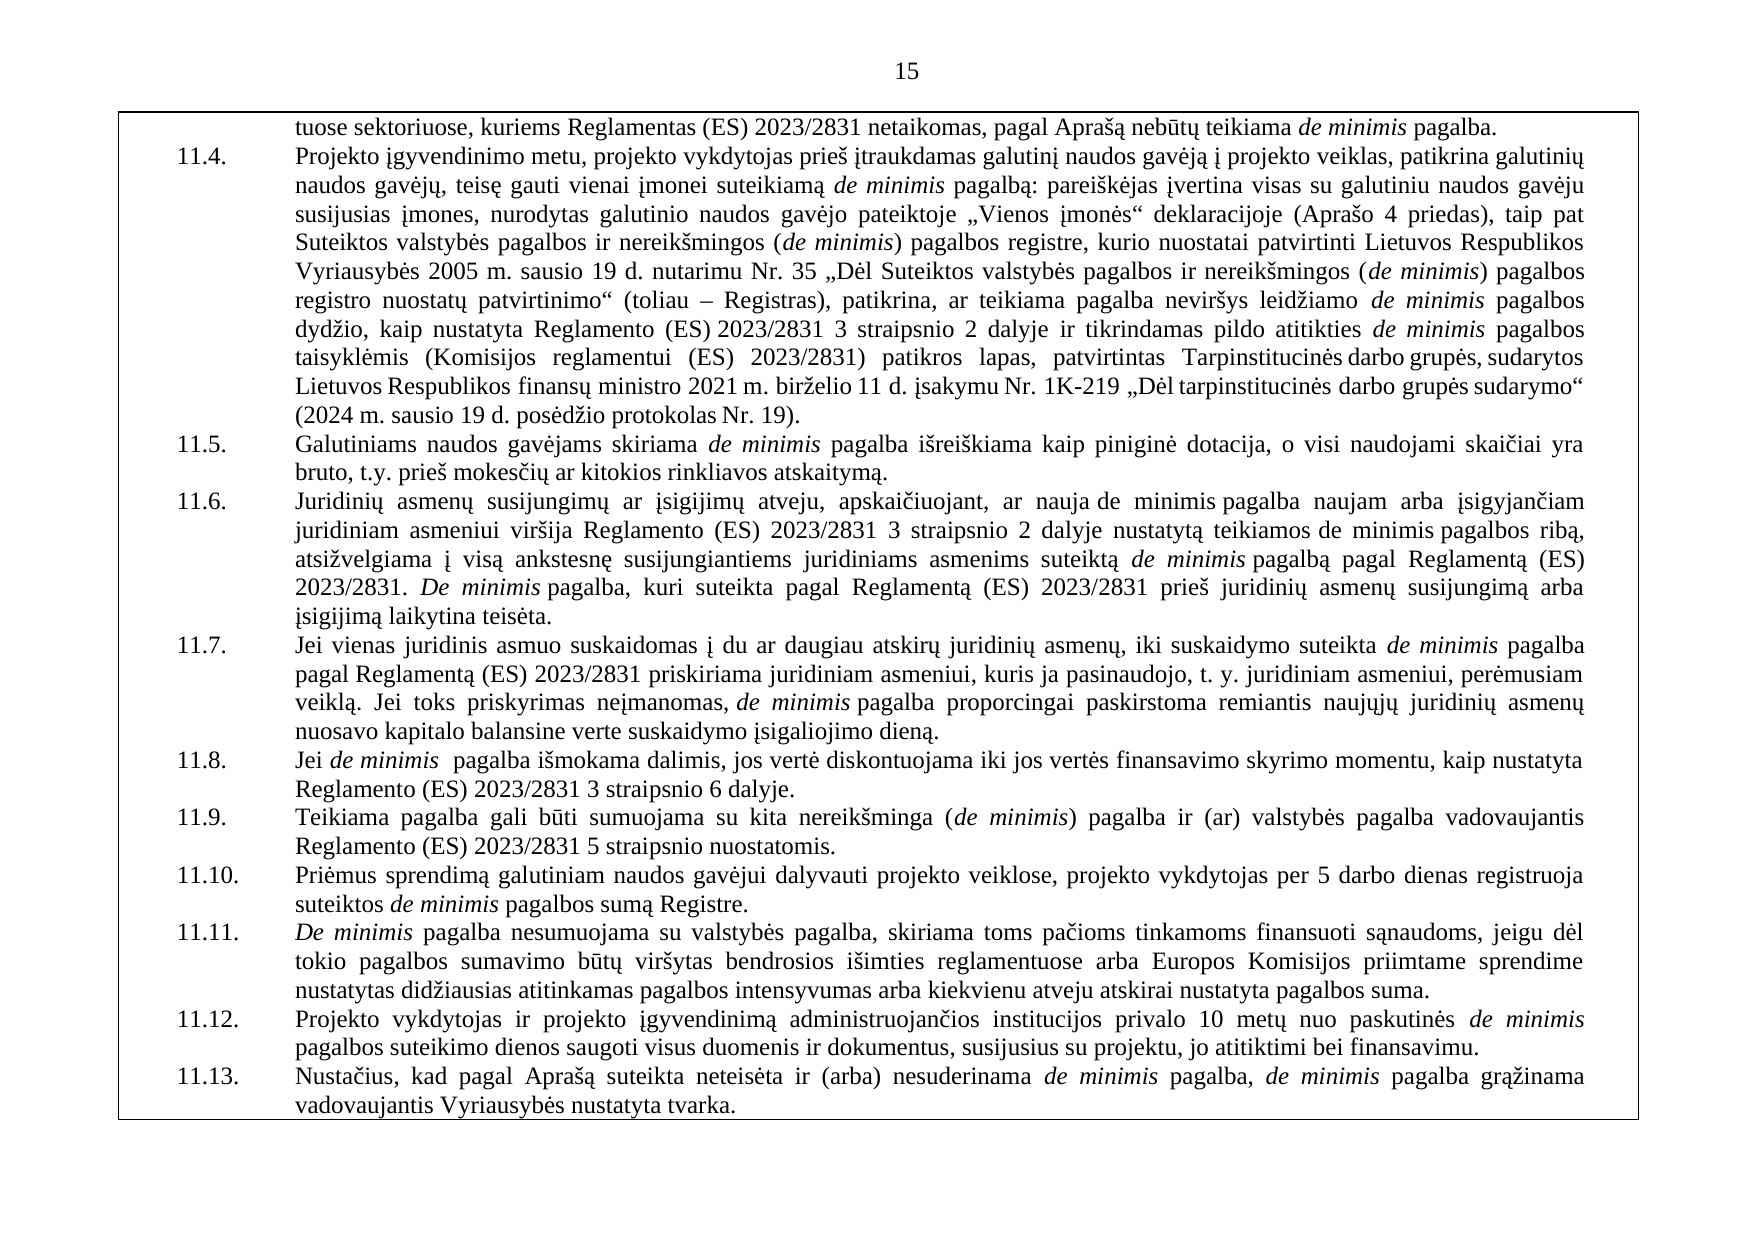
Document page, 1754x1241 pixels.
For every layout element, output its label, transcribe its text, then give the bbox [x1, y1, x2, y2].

table_cell tuose sektoriuose, kuriems Reglamentas (ES) 2023/2831 netaikomas, pagal Aprašą nebūtų teikiama de minimis pagalba. 11.4. Projekto įgyvendinimo metu, projekto vykdytojas prieš įtraukdamas galutinį naudos gavėją į projekto veiklas, patikrina galutinių naudos gavėjų, teisę gauti vienai įmonei suteikiamą de minimis pagalbą: pareiškėjas įvertina visas su galutiniu naudos gavėju susijusias įmones, nurodytas galutinio naudos gavėjo pateiktoje „Vienos įmonės“ deklaracijoje (Aprašo 4 priedas), taip pat Suteiktos valstybės pagalbos ir nereikšmingos (de minimis) pagalbos registre, kurio nuostatai patvirtinti Lietuvos Respublikos Vyriausybės 2005 m. sausio 19 d. nutarimu Nr. 35 „Dėl Suteiktos valstybės pagalbos ir nereikšmingos (de minimis) pagalbos registro nuostatų patvirtinimo“ (toliau – Registras), patikrina, ar teikiama pagalba neviršys leidžiamo de minimis pagalbos dydžio, kaip nustatyta Reglamento (ES) 2023/2831 3 straipsnio 2 dalyje ir tikrindamas pildo atitikties de minimis pagalbos taisyklėmis (Komisijos reglamentui (ES) 2023/2831) patikros lapas, patvirtintas Tarpinstitucinės darbo grupės, sudarytos Lietuvos Respublikos finansų ministro 2021 m. birželio 11 d. įsakymu Nr. 1K-219 „Dėl tarpinstitucinės darbo grupės sudarymo“ (2024 m. sausio 19 d. posėdžio protokolas Nr. 19). 11.5. Galutiniams naudos gavėjams skiriama de minimis pagalba išreiškiama kaip piniginė dotacija, o visi naudojami skaičiai yra bruto, t.y. prieš mokesčių ar kitokios rinkliavos atskaitymą. 11.6. Juridinių asmenų susijungimų ar įsigijimų atveju, apskaičiuojant, ar nauja de minimis pagalba naujam arba įsigyjančiam juridiniam asmeniui viršija Reglamento (ES) 2023/2831 3 straipsnio 2 dalyje nustatytą teikiamos de minimis pagalbos ribą, atsižvelgiama į visą ankstesnę susijungiantiems juridiniams asmenims suteiktą de minimis pagalbą pagal Reglamentą (ES) 2023/2831. De minimis pagalba, kuri suteikta pagal Reglamentą (ES) 2023/2831 prieš juridinių asmenų susijungimą arba įsigijimą laikytina teisėta. 11.7. Jei vienas juridinis asmuo suskaidomas į du ar daugiau atskirų juridinių asmenų, iki suskaidymo suteikta de minimis pagalba pagal Reglamentą (ES) 2023/2831 priskiriama juridiniam asmeniui, kuris ja pasinaudojo, t. y. juridiniam asmeniui, perėmusiam veiklą. Jei toks priskyrimas neįmanomas, de minimis pagalba proporcingai paskirstoma remiantis naujųjų juridinių asmenų nuosavo kapitalo balansine verte suskaidymo įsigaliojimo dieną. 11.8. Jei de minimis pagalba išmokama dalimis, jos vertė diskontuojama iki jos vertės finansavimo skyrimo momentu, kaip nustatyta Reglamento (ES) 2023/2831 3 straipsnio 6 dalyje. 11.9. Teikiama pagalba gali būti sumuojama su kita nereikšminga (de minimis) pagalba ir (ar) valstybės pagalba vadovaujantis Reglamento (ES) 2023/2831 5 straipsnio nuostatomis. 11.10. Priėmus sprendimą galutiniam naudos gavėjui dalyvauti projekto veiklose, projekto vykdytojas per 5 darbo dienas registruoja suteiktos de minimis pagalbos sumą Registre. 11.11. De minimis pagalba nesumuojama su valstybės pagalba, skiriama toms pačioms tinkamoms finansuoti sąnaudoms, jeigu dėl tokio pagalbos sumavimo būtų viršytas bendrosios išimties reglamentuose arba Europos Komisijos priimtame sprendime nustatytas didžiausias atitinkamas pagalbos intensyvumas arba kiekvienu atveju atskirai nustatyta pagalbos suma. 11.12. Projekto vykdytojas ir projekto įgyvendinimą administruojančios institucijos privalo 10 metų nuo paskutinės de minimis pagalbos suteikimo dienos saugoti visus duomenis ir dokumentus, susijusius su projektu, jo atitiktimi bei finansavimu. 11.13. Nustačius, kad pagal Aprašą suteikta neteisėta ir (arba) nesuderinama de minimis pagalba, de minimis pagalba grąžinama vadovaujantis Vyriausybės nustatyta tvarka. [119, 113, 1638, 1119]
